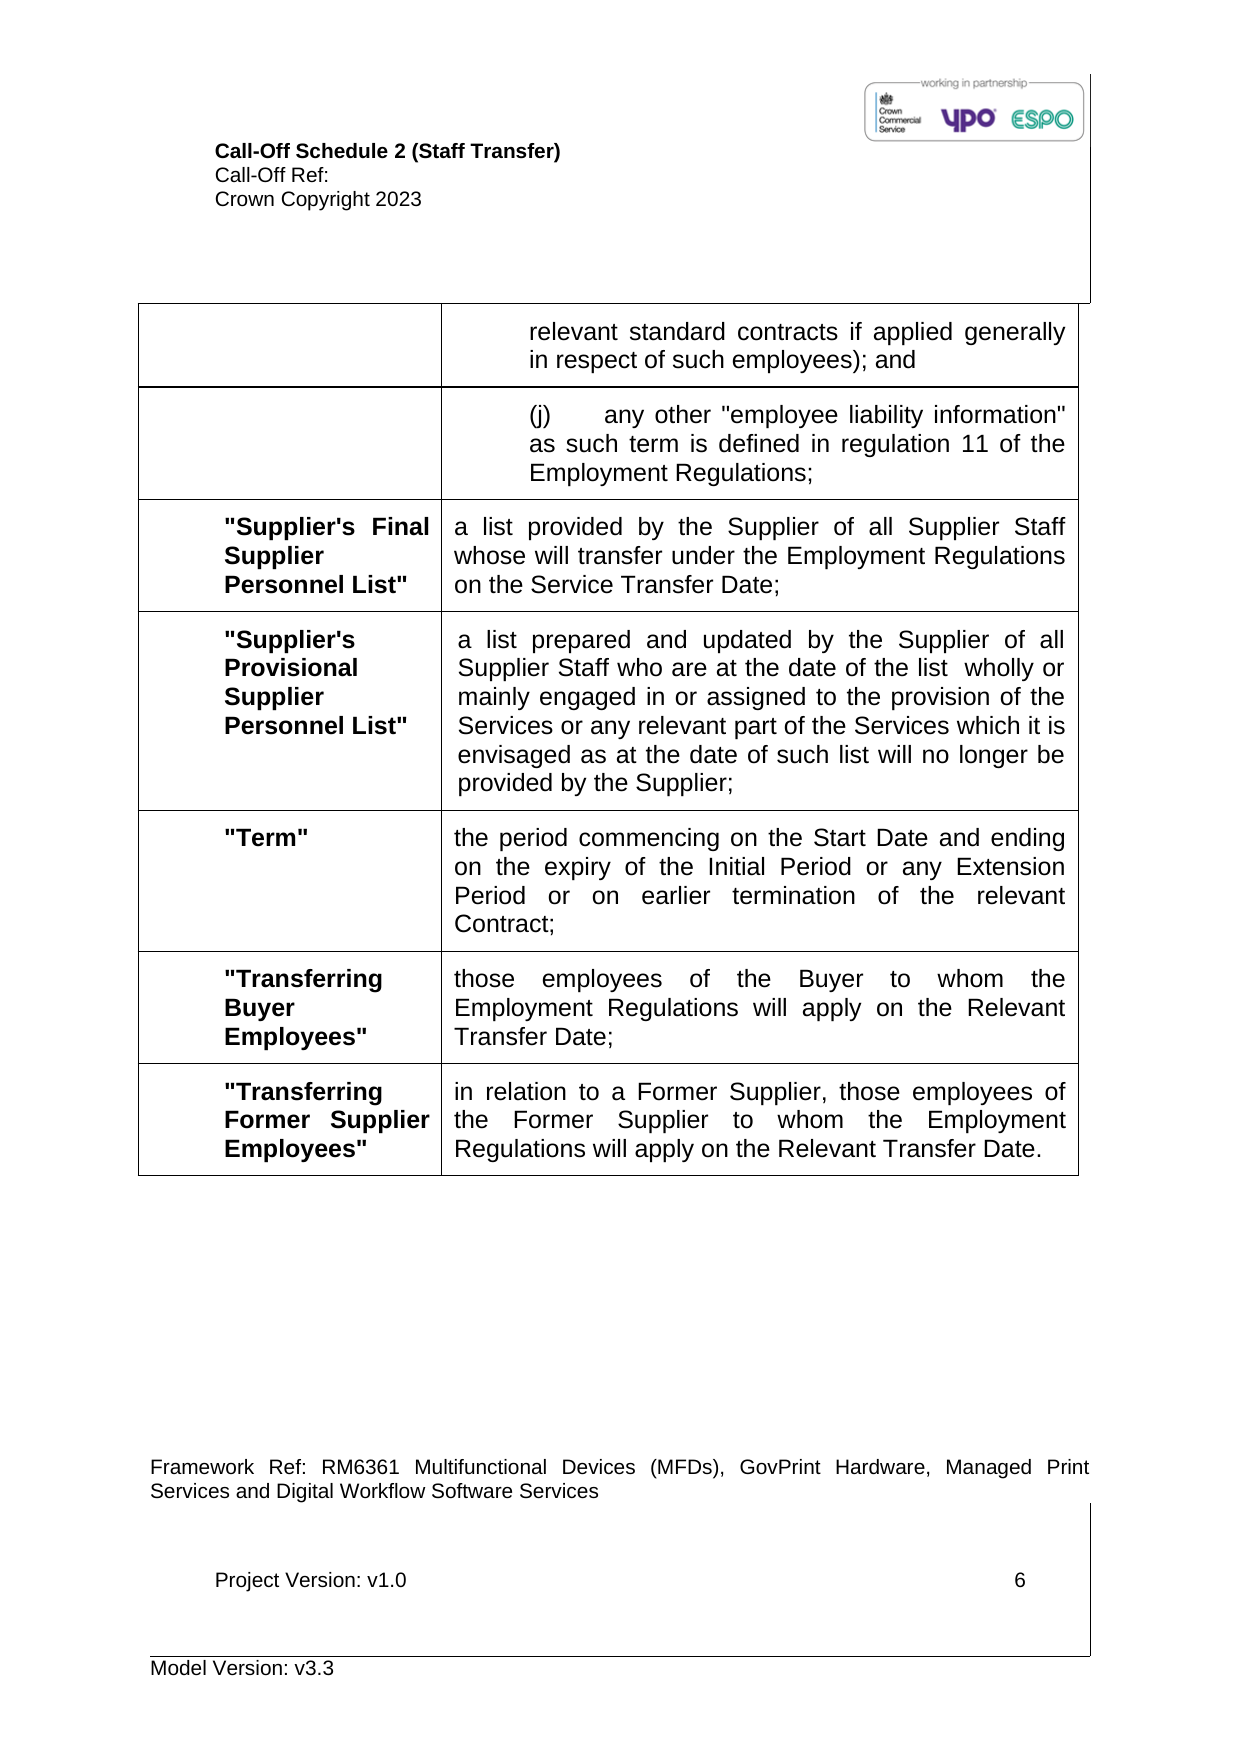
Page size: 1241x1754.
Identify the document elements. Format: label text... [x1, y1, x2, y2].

table_cell "Term" [139, 811, 441, 951]
table_cell those employees of the Buyer to whom the Employment Regulations will apply on the Relevant Transfer Date; [442, 952, 1078, 1063]
table_cell "Supplier's Provisional Supplier Personnel List" [139, 612, 441, 809]
table_cell "Supplier's Final Supplier Personnel List" [139, 500, 441, 611]
table_cell [139, 304, 441, 386]
table_cell the period commencing on the Start Date and ending on the expiry of the Initial Period or any Extension Period or on earlier termination of the relevant Contract; [442, 811, 1078, 951]
table_cell "Transferring Buyer Employees" [139, 952, 441, 1063]
table_cell relevant standard contracts if applied generally in respect of such employees); and [442, 304, 1078, 386]
table_cell (j) any other "employee liability information" as such term is defined in regulation 11 of the Employment Regulations; [442, 388, 1078, 499]
table_cell "Transferring Former Supplier Employees" [139, 1064, 441, 1175]
table_cell a list provided by the Supplier of all Supplier Staff whose will transfer under the Employment Regulations on the Service Transfer Date; [442, 500, 1078, 611]
table_cell [139, 388, 441, 499]
table_cell in relation to a Former Supplier, those employees of the Former Supplier to whom the Employment Regulations will apply on the Relevant Transfer Date. [442, 1064, 1078, 1175]
table_cell a list prepared and updated by the Supplier of all Supplier Staff who are at the date of the list wholly or mainly engaged in or assigned to the provision of the Services or any relevant part of the Services which it is envisaged as at the date of such list will no longer be provided by the Supplier; [442, 612, 1078, 809]
